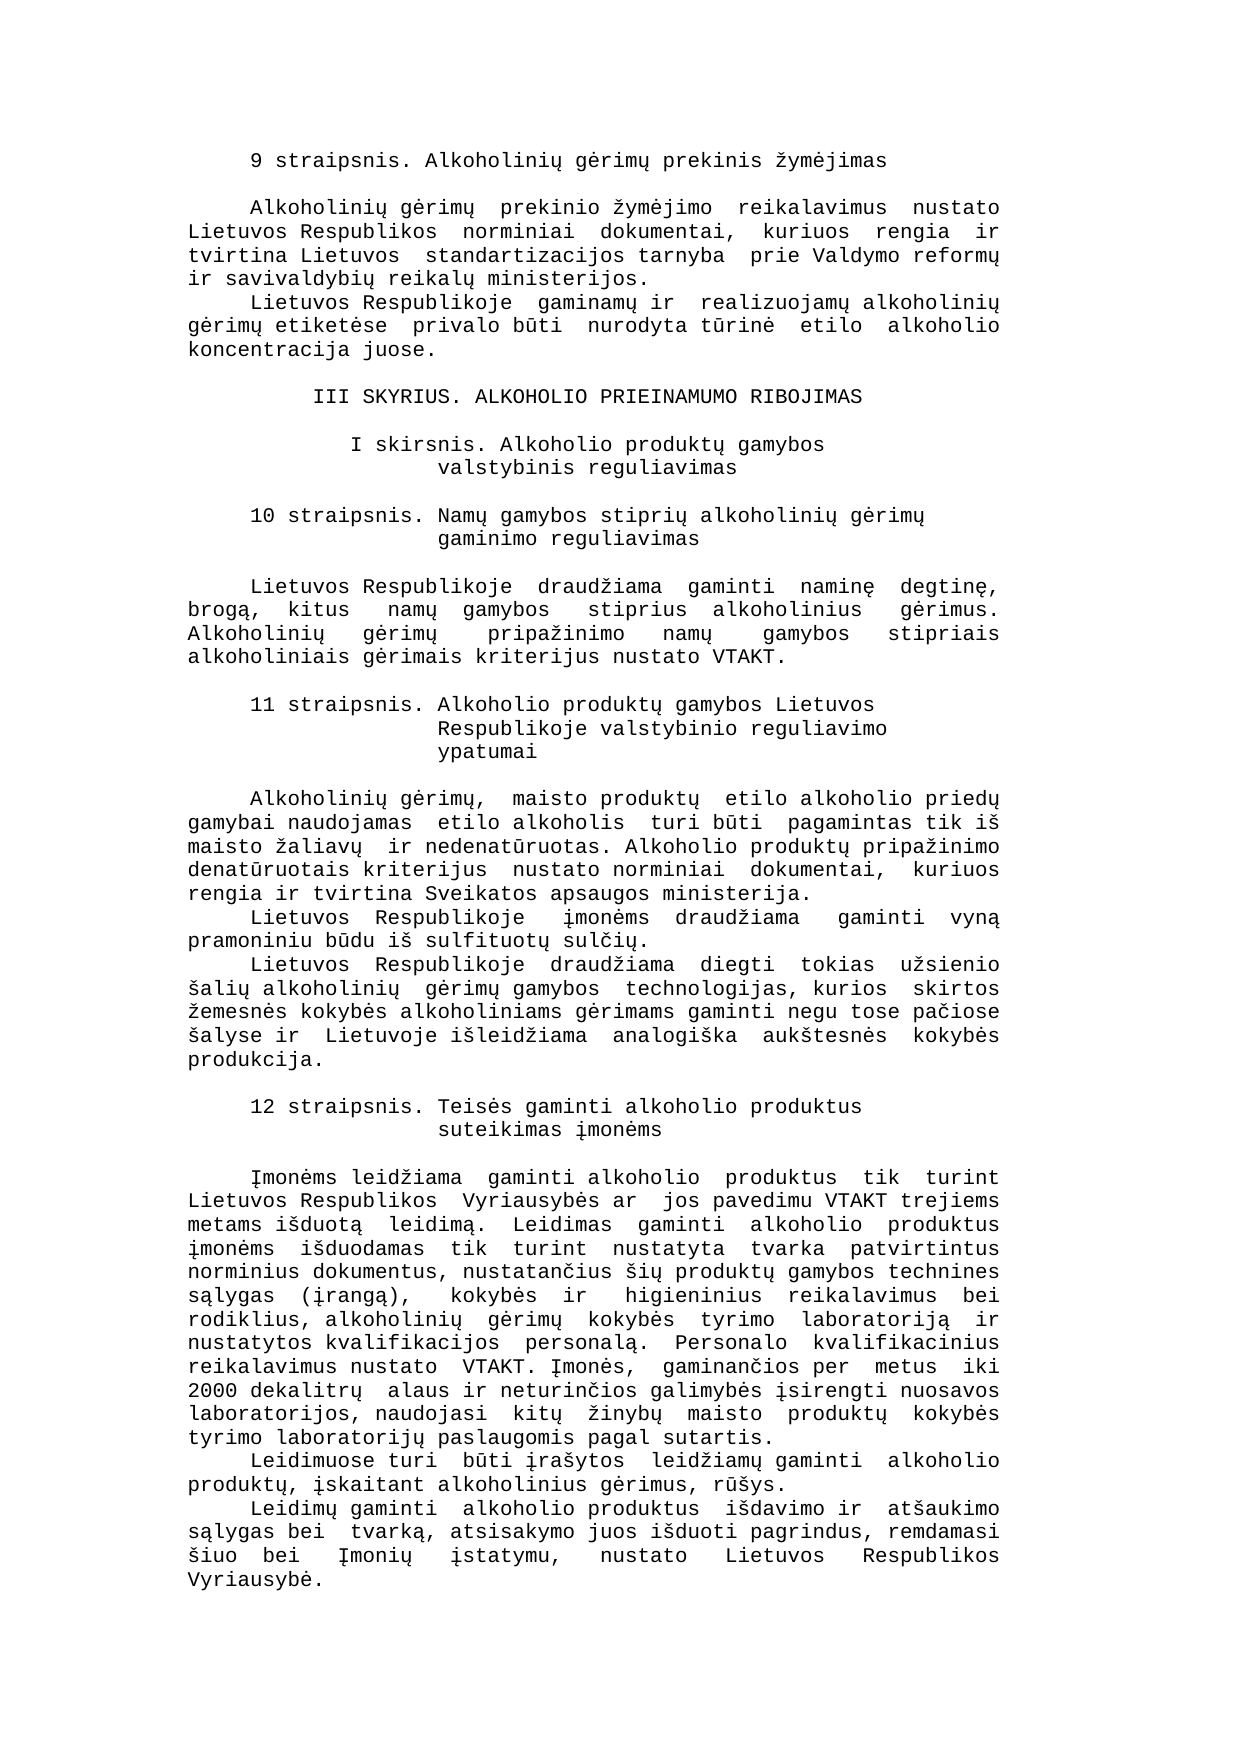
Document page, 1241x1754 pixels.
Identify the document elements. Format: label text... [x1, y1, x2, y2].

text Leidimuose turi būti įrašytos leidžiamų gaminti alkoholio [187, 1451, 1053, 1474]
text Lietuvos Respublikoje gaminamų ir realizuojamų alkoholinių [187, 292, 1053, 316]
text sąlygas bei tvarką, atsisakymo juos išduoti pagrindus, remdamasi [187, 1521, 1053, 1545]
text rodiklius, alkoholinių gėrimų kokybės tyrimo laboratoriją ir [187, 1309, 1053, 1332]
text gaminimo reguliavimas [187, 528, 1053, 552]
text gamybai naudojamas etilo alkoholis turi būti pagamintas tik iš [187, 812, 1053, 836]
text reikalavimus nustato VTAKT. Įmonės, gaminančios per metus iki [187, 1356, 1053, 1379]
text 12 straipsnis. Teisės gaminti alkoholio produktus [187, 1096, 1053, 1119]
text norminius dokumentus, nustatančius šių produktų gamybos technines [187, 1261, 1053, 1285]
text brogą, kitus namų gamybos stiprius alkoholinius gėrimus. [187, 599, 1053, 623]
text sąlygas (įrangą), kokybės ir higieninius reikalavimus bei [187, 1285, 1053, 1309]
text suteikimas įmonėms [187, 1119, 1053, 1143]
text gėrimų etiketėse privalo būti nurodyta tūrinė etilo alkoholio [187, 316, 1053, 339]
text nustatytos kvalifikacijos personalą. Personalo kvalifikacinius [187, 1332, 1053, 1356]
text šalių alkoholinių gėrimų gamybos technologijas, kurios skirtos [187, 978, 1053, 1001]
text 11 straipsnis. Alkoholio produktų gamybos Lietuvos [187, 694, 1053, 717]
text tvirtina Lietuvos standartizacijos tarnyba prie Valdymo reformų [187, 244, 1053, 268]
text 9 straipsnis. Alkoholinių gėrimų prekinis žymėjimas [187, 150, 1053, 174]
text 2000 dekalitrų alaus ir neturinčios galimybės įsirengti nuosavos [187, 1379, 1053, 1403]
text ir savivaldybių reikalų ministerijos. [187, 268, 1053, 292]
text žemesnės kokybės alkoholiniams gėrimams gaminti negu tose pačiose [187, 1001, 1053, 1025]
text Leidimų gaminti alkoholio produktus išdavimo ir atšaukimo [187, 1498, 1053, 1521]
text Lietuvos Respublikos norminiai dokumentai, kuriuos rengia ir [187, 221, 1053, 244]
text įmonėms išduodamas tik turint nustatyta tvarka patvirtintus [187, 1238, 1053, 1261]
text šalyse ir Lietuvoje išleidžiama analogiška aukštesnės kokybės [187, 1025, 1053, 1048]
text šiuo bei Įmonių įstatymu, nustato Lietuvos Respublikos [187, 1545, 1053, 1569]
text pramoniniu būdu iš sulfituotų sulčių. [187, 930, 1053, 954]
text Lietuvos Respublikoje įmonėms draudžiama gaminti vyną [187, 907, 1053, 930]
text koncentracija juose. [187, 339, 1053, 363]
text III SKYRIUS. ALKOHOLIO PRIEINAMUMO RIBOJIMAS [187, 386, 1053, 410]
text tyrimo laboratorijų paslaugomis pagal sutartis. [187, 1427, 1053, 1451]
text maisto žaliavų ir nedenatūruotas. Alkoholio produktų pripažinimo [187, 836, 1053, 859]
text valstybinis reguliavimas [187, 457, 1053, 481]
text Alkoholinių gėrimų prekinio žymėjimo reikalavimus nustato [187, 197, 1053, 221]
text Lietuvos Respublikoje draudžiama diegti tokias užsienio [187, 954, 1053, 978]
text metams išduotą leidimą. Leidimas gaminti alkoholio produktus [187, 1214, 1053, 1238]
text produkcija. [187, 1048, 1053, 1072]
text Vyriausybė. [187, 1569, 1053, 1592]
text Alkoholinių gėrimų pripažinimo namų gamybos stipriais [187, 623, 1053, 647]
text ypatumai [187, 741, 1053, 765]
text I skirsnis. Alkoholio produktų gamybos [187, 434, 1053, 457]
text Respublikoje valstybinio reguliavimo [187, 717, 1053, 741]
text denatūruotais kriterijus nustato norminiai dokumentai, kuriuos [187, 859, 1053, 883]
text alkoholiniais gėrimais kriterijus nustato VTAKT. [187, 647, 1053, 670]
text Lietuvos Respublikos Vyriausybės ar jos pavedimu VTAKT trejiems [187, 1190, 1053, 1214]
text Lietuvos Respublikoje draudžiama gaminti naminę degtinę, [187, 576, 1053, 599]
text rengia ir tvirtina Sveikatos apsaugos ministerija. [187, 883, 1053, 907]
text Įmonėms leidžiama gaminti alkoholio produktus tik turint [187, 1167, 1053, 1190]
text produktų, įskaitant alkoholinius gėrimus, rūšys. [187, 1474, 1053, 1498]
text laboratorijos, naudojasi kitų žinybų maisto produktų kokybės [187, 1403, 1053, 1427]
text 10 straipsnis. Namų gamybos stiprių alkoholinių gėrimų [187, 505, 1053, 528]
text Alkoholinių gėrimų, maisto produktų etilo alkoholio priedų [187, 788, 1053, 812]
